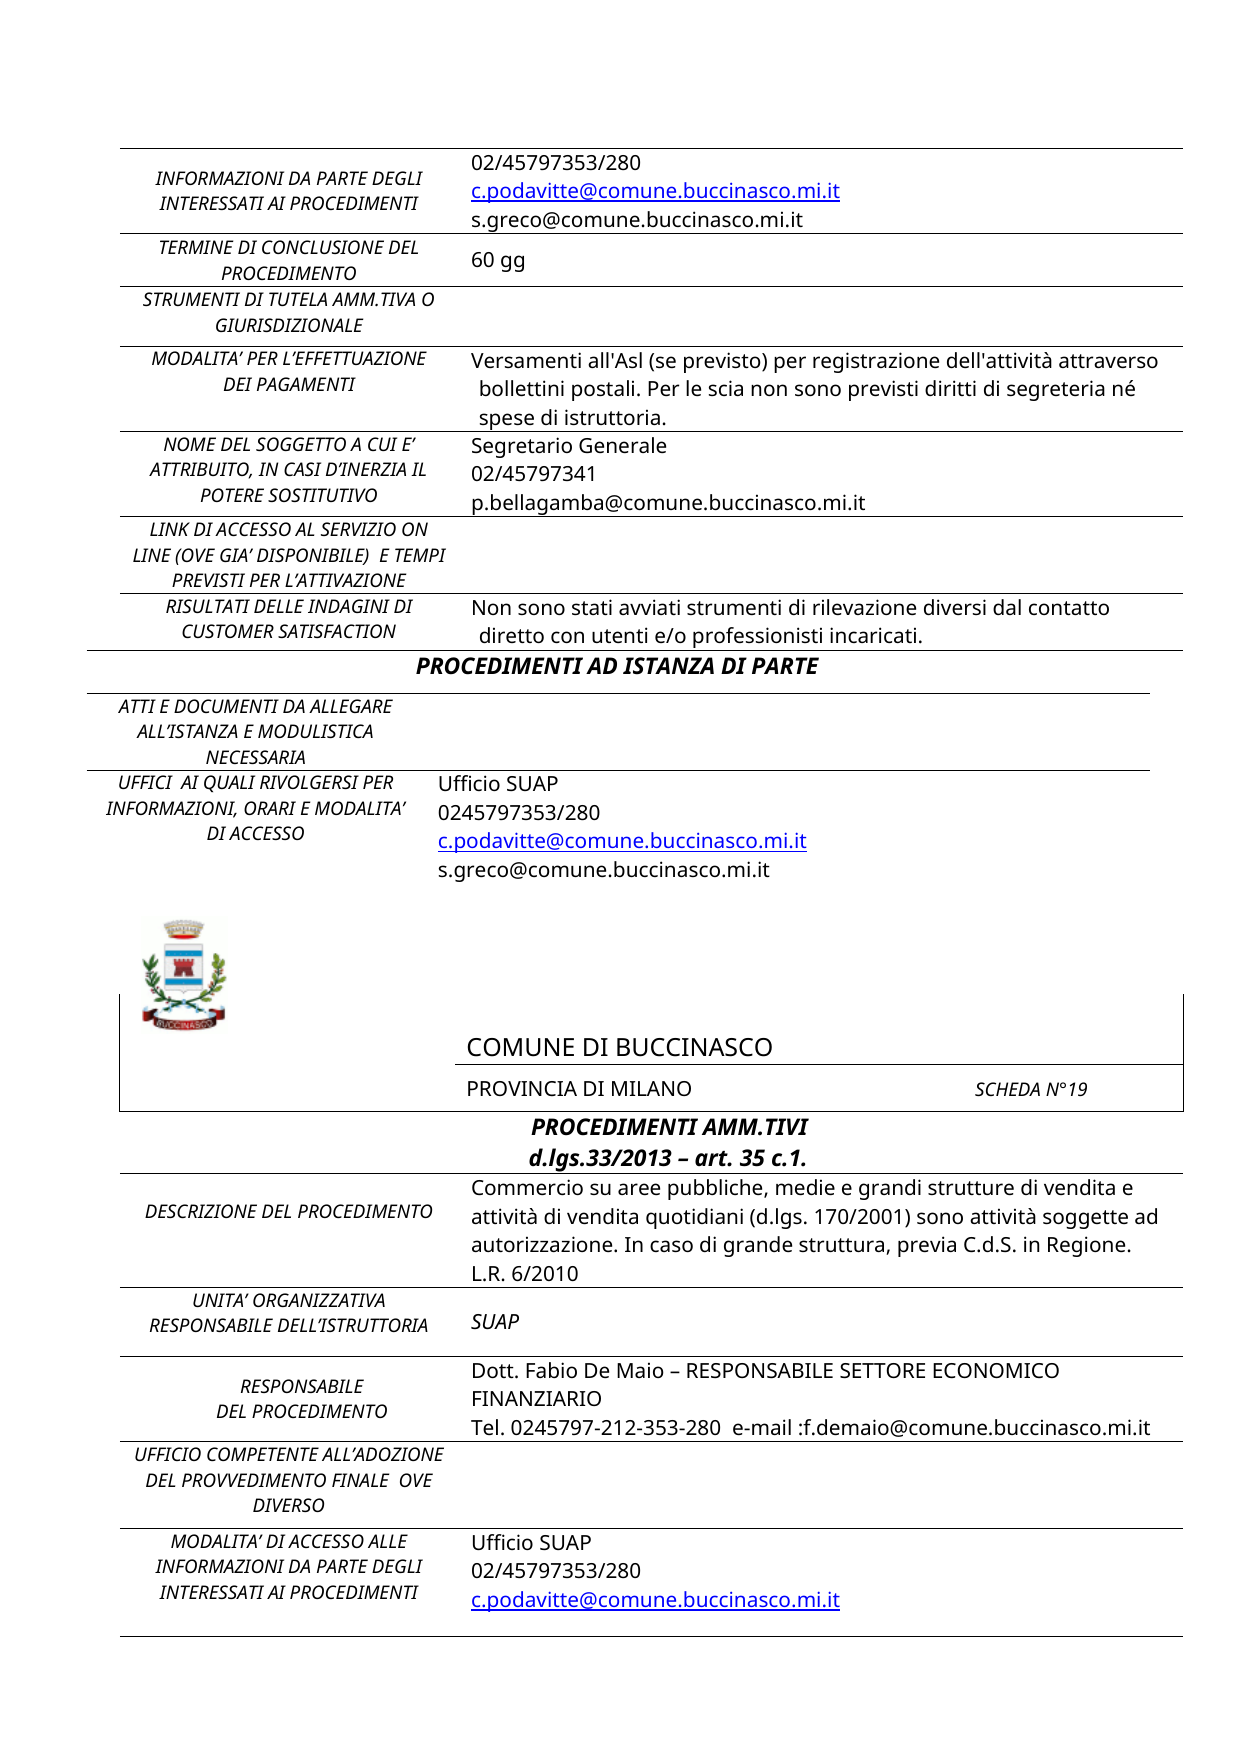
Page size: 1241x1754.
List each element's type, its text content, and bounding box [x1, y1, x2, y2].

table_cell Dott. Fabio De Maio – RESPONSABILE SETTORE ECONOMICO FINANZIARIO Tel. 0245797-212-353-280 e-mail :f.demaio@comune.buccinasco.mi.it [460, 1357, 1183, 1441]
table_cell [87, 1173, 120, 1287]
table_cell [460, 1442, 1183, 1528]
table_cell RESPONSABILE DEL PROCEDIMENTO [120, 1357, 459, 1441]
table_cell [87, 1356, 120, 1441]
table_cell 60 gg [460, 234, 1183, 286]
table_cell Commercio su aree pubbliche, medie e grandi strutture di vendita e attività di vendita quotidiani (d.lgs. 170/2001) sono attività soggette ad autorizzazione. In caso di grande struttura, previa C.d.S. in Regione. L.R. 6/2010 [460, 1174, 1183, 1287]
table_cell [426, 694, 1150, 769]
table_cell UFFICIO COMPETENTE ALL’ADOZIONE DEL PROVVEDIMENTO FINALE OVE DIVERSO [120, 1442, 459, 1528]
table_cell NOME DEL SOGGETTO A CUI E’ ATTRIBUITO, IN CASI D’INERZIA IL POTERE SOSTITUTIVO [120, 432, 459, 516]
picture [141, 916, 228, 1034]
table_cell RISULTATI DELLE INDAGINI DI CUSTOMER SATISFACTION [120, 594, 459, 650]
table_cell [87, 1111, 120, 1173]
table_cell UNITA’ ORGANIZZATIVA RESPONSABILE DELL’ISTRUTTORIA [120, 1288, 459, 1356]
table_cell INFORMAZIONI DA PARTE DEGLI INTERESSATI AI PROCEDIMENTI [120, 149, 459, 233]
table_cell Versamenti all'Asl (se previsto) per registrazione dell'attività attraverso bollettini postali. Per le scia non sono previsti diritti di segreteria né spese di istruttoria. [460, 347, 1183, 431]
table_cell DESCRIZIONE DEL PROCEDIMENTO [120, 1174, 459, 1287]
table_header [87, 994, 119, 1064]
table_cell Segretario Generale 02/45797341 p.bellagamba@comune.buccinasco.mi.it [460, 432, 1183, 516]
table_cell [460, 517, 1183, 593]
table_cell [460, 287, 1183, 346]
table_cell Ufficio SUAP 0245797353/280 c.podavitte@comune.buccinasco.mi.it s.greco@comune.buccinasco.mi.it [426, 771, 1150, 883]
table_cell SUAP [460, 1288, 1183, 1356]
table_cell MODALITA’ DI ACCESSO ALLE INFORMAZIONI DA PARTE DEGLI INTERESSATI AI PROCEDIMENTI [120, 1529, 459, 1636]
table_cell PROCEDIMENTI AMM.TIVI d.lgs.33/2013 – art. 35 c.1. [120, 1112, 1183, 1173]
table_cell TERMINE DI CONCLUSIONE DEL PROCEDIMENTO [120, 234, 459, 286]
table_cell [87, 1441, 120, 1528]
table_cell Non sono stati avviati strumenti di rilevazione diversi dal contatto diretto con utenti e/o professionisti incaricati. [460, 594, 1183, 650]
table_cell PROVINCIA DI MILANO SCHEDA N°19 [455, 1065, 1183, 1111]
table_cell [87, 516, 120, 593]
table_cell [87, 1287, 120, 1356]
table_cell [87, 148, 120, 233]
table_cell 02/45797353/280 c.podavitte@comune.buccinasco.mi.it s.greco@comune.buccinasco.mi.it [460, 149, 1183, 233]
table_cell [87, 286, 120, 346]
table_header [120, 994, 455, 1111]
table_cell [87, 1064, 119, 1111]
table_cell STRUMENTI DI TUTELA AMM.TIVA O GIURISDIZIONALE [120, 287, 459, 346]
table_cell UFFICI AI QUALI RIVOLGERSI PER INFORMAZIONI, ORARI E MODALITA’ DI ACCESSO [87, 771, 426, 883]
table_cell [87, 431, 120, 516]
table_cell [87, 346, 120, 431]
table_cell [87, 1528, 120, 1636]
table_cell MODALITA’ PER L’EFFETTUAZIONE DEI PAGAMENTI [120, 347, 459, 431]
table_header COMUNE DI BUCCINASCO [455, 994, 1183, 1064]
table_cell LINK DI ACCESSO AL SERVIZIO ON LINE (OVE GIA’ DISPONIBILE) E TEMPI PREVISTI PER L’ATTIVAZIONE [120, 517, 459, 593]
table_cell PROCEDIMENTI AD ISTANZA DI PARTE [87, 651, 1150, 693]
table_cell [87, 593, 120, 650]
table_cell Ufficio SUAP 02/45797353/280 c.podavitte@comune.buccinasco.mi.it [460, 1529, 1183, 1636]
table_cell ATTI E DOCUMENTI DA ALLEGARE ALL’ISTANZA E MODULISTICA NECESSARIA [87, 694, 426, 769]
table_cell [87, 233, 120, 286]
